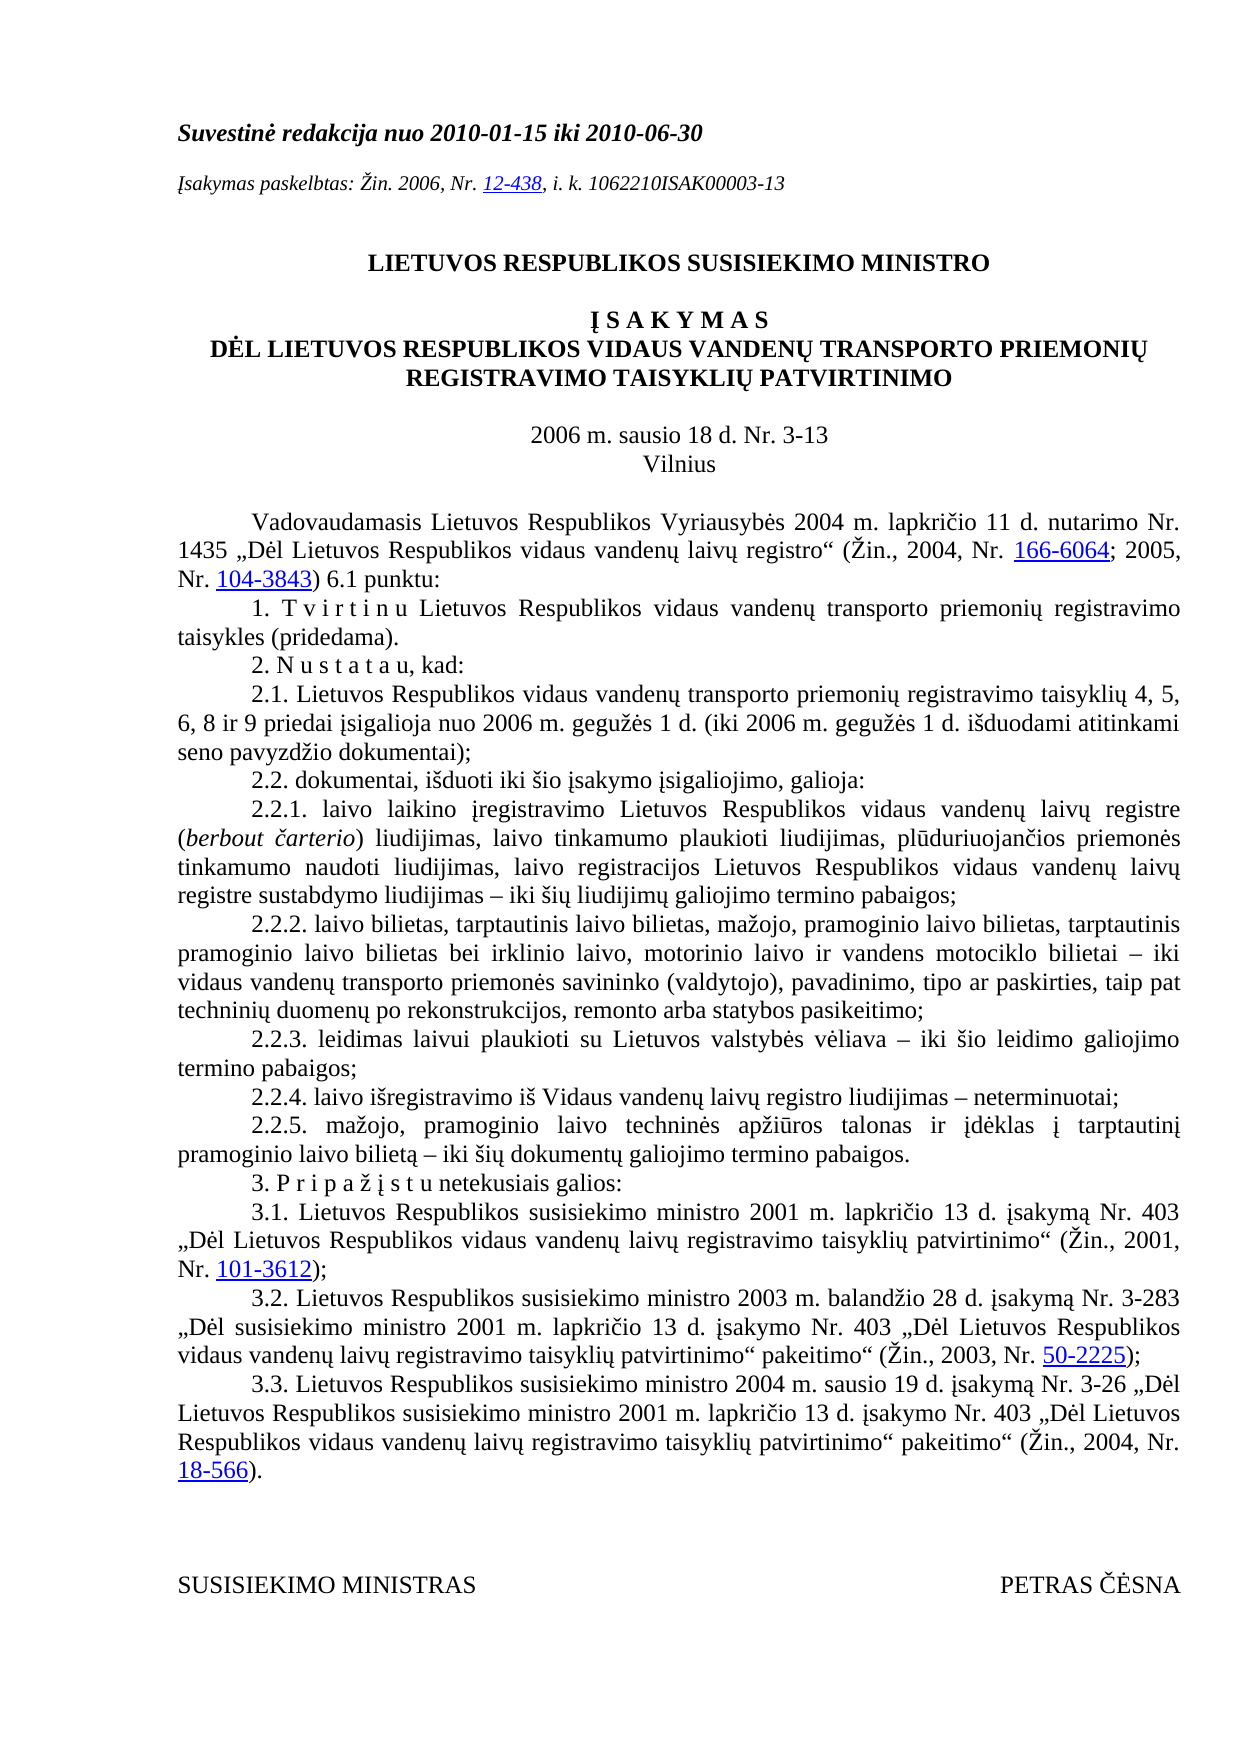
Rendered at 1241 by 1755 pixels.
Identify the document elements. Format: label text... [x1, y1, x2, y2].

text Vilnius [177, 449, 1181, 478]
text 3. Pripažįstu netekusiais galios: [177, 1168, 1181, 1197]
text 2.2.1. laivo laikino įregistravimo Lietuvos Respublikos vidaus vandenų laivų registre (berbout čarterio) liudijimas, laivo tinkamumo plaukioti liudijimas, plūduriuojančios priemonės tinkamumo naudoti liudijimas, laivo registracijos Lietuvos Respublikos vidaus vandenų laivų registre sustabdymo liudijimas – iki šių liudijimų galiojimo termino pabaigos; [177, 794, 1181, 909]
text 2.2.5. mažojo, pramoginio laivo techninės apžiūros talonas ir įdėklas į tarptautinį pramoginio laivo bilietą – iki šių dokumentų galiojimo termino pabaigos. [177, 1110, 1181, 1168]
text 1. Tvirtinu Lietuvos Respublikos vidaus vandenų transporto priemonių registravimo taisykles (pridedama). [177, 593, 1181, 650]
text Suvestinė redakcija nuo 2010-01-15 iki 2010-06-30 [177, 118, 1181, 147]
text DĖL LIETUVOS RESPUBLIKOS VIDAUS VANDENŲ TRANSPORTO PRIEMONIŲ REGISTRAVIMO TAISYKLIŲ PATVIRTINIMO [177, 334, 1181, 392]
text 2. Nustatau, kad: [177, 650, 1181, 679]
text LIETUVOS RESPUBLIKOS SUSISIEKIMO MINISTRO [177, 248, 1181, 277]
text 2.2.2. laivo bilietas, tarptautinis laivo bilietas, mažojo, pramoginio laivo bilietas, tarptautinis pramoginio laivo bilietas bei irklinio laivo, motorinio laivo ir vandens motociklo bilietai – iki vidaus vandenų transporto priemonės savininko (valdytojo), pavadinimo, tipo ar paskirties, taip pat techninių duomenų po rekonstrukcijos, remonto arba statybos pasikeitimo; [177, 909, 1181, 1024]
text 2.2.4. laivo išregistravimo iš Vidaus vandenų laivų registro liudijimas – neterminuotai; [177, 1082, 1181, 1110]
text 2.2. dokumentai, išduoti iki šio įsakymo įsigaliojimo, galioja: [177, 765, 1181, 794]
text 2.1. Lietuvos Respublikos vidaus vandenų transporto priemonių registravimo taisyklių 4, 5, 6, 8 ir 9 priedai įsigalioja nuo 2006 m. gegužės 1 d. (iki 2006 m. gegužės 1 d. išduodami atitinkami seno pavyzdžio dokumentai); [177, 679, 1181, 765]
text 3.2. Lietuvos Respublikos susisiekimo ministro 2003 m. balandžio 28 d. įsakymą Nr. 3-283 „Dėl susisiekimo ministro 2001 m. lapkričio 13 d. įsakymo Nr. 403 „Dėl Lietuvos Respublikos vidaus vandenų laivų registravimo taisyklių patvirtinimo“ pakeitimo“ (Žin., 2003, Nr. 50-2225); [177, 1283, 1181, 1369]
text SUSISIEKIMO MINISTRAS PETRAS ČĖSNA [177, 1570, 1181, 1599]
text Įsakymas paskelbtas: Žin. 2006, Nr. 12-438, i. k. 1062210ISAK00003-13 [177, 171, 1181, 195]
text 2.2.3. leidimas laivui plaukioti su Lietuvos valstybės vėliava – iki šio leidimo galiojimo termino pabaigos; [177, 1024, 1181, 1082]
text Vadovaudamasis Lietuvos Respublikos Vyriausybės 2004 m. lapkričio 11 d. nutarimo Nr. 1435 „Dėl Lietuvos Respublikos vidaus vandenų laivų registro“ (Žin., 2004, Nr. 166-6064; 2005, Nr. 104-3843) 6.1 punktu: [177, 507, 1181, 593]
text 2006 m. sausio 18 d. Nr. 3-13 [177, 420, 1181, 449]
text 3.1. Lietuvos Respublikos susisiekimo ministro 2001 m. lapkričio 13 d. įsakymą Nr. 403 „Dėl Lietuvos Respublikos vidaus vandenų laivų registravimo taisyklių patvirtinimo“ (Žin., 2001, Nr. 101-3612); [177, 1197, 1181, 1283]
text Į S A K Y M A S [177, 305, 1181, 334]
text 3.3. Lietuvos Respublikos susisiekimo ministro 2004 m. sausio 19 d. įsakymą Nr. 3-26 „Dėl Lietuvos Respublikos susisiekimo ministro 2001 m. lapkričio 13 d. įsakymo Nr. 403 „Dėl Lietuvos Respublikos vidaus vandenų laivų registravimo taisyklių patvirtinimo“ pakeitimo“ (Žin., 2004, Nr. 18-566). [177, 1369, 1181, 1484]
